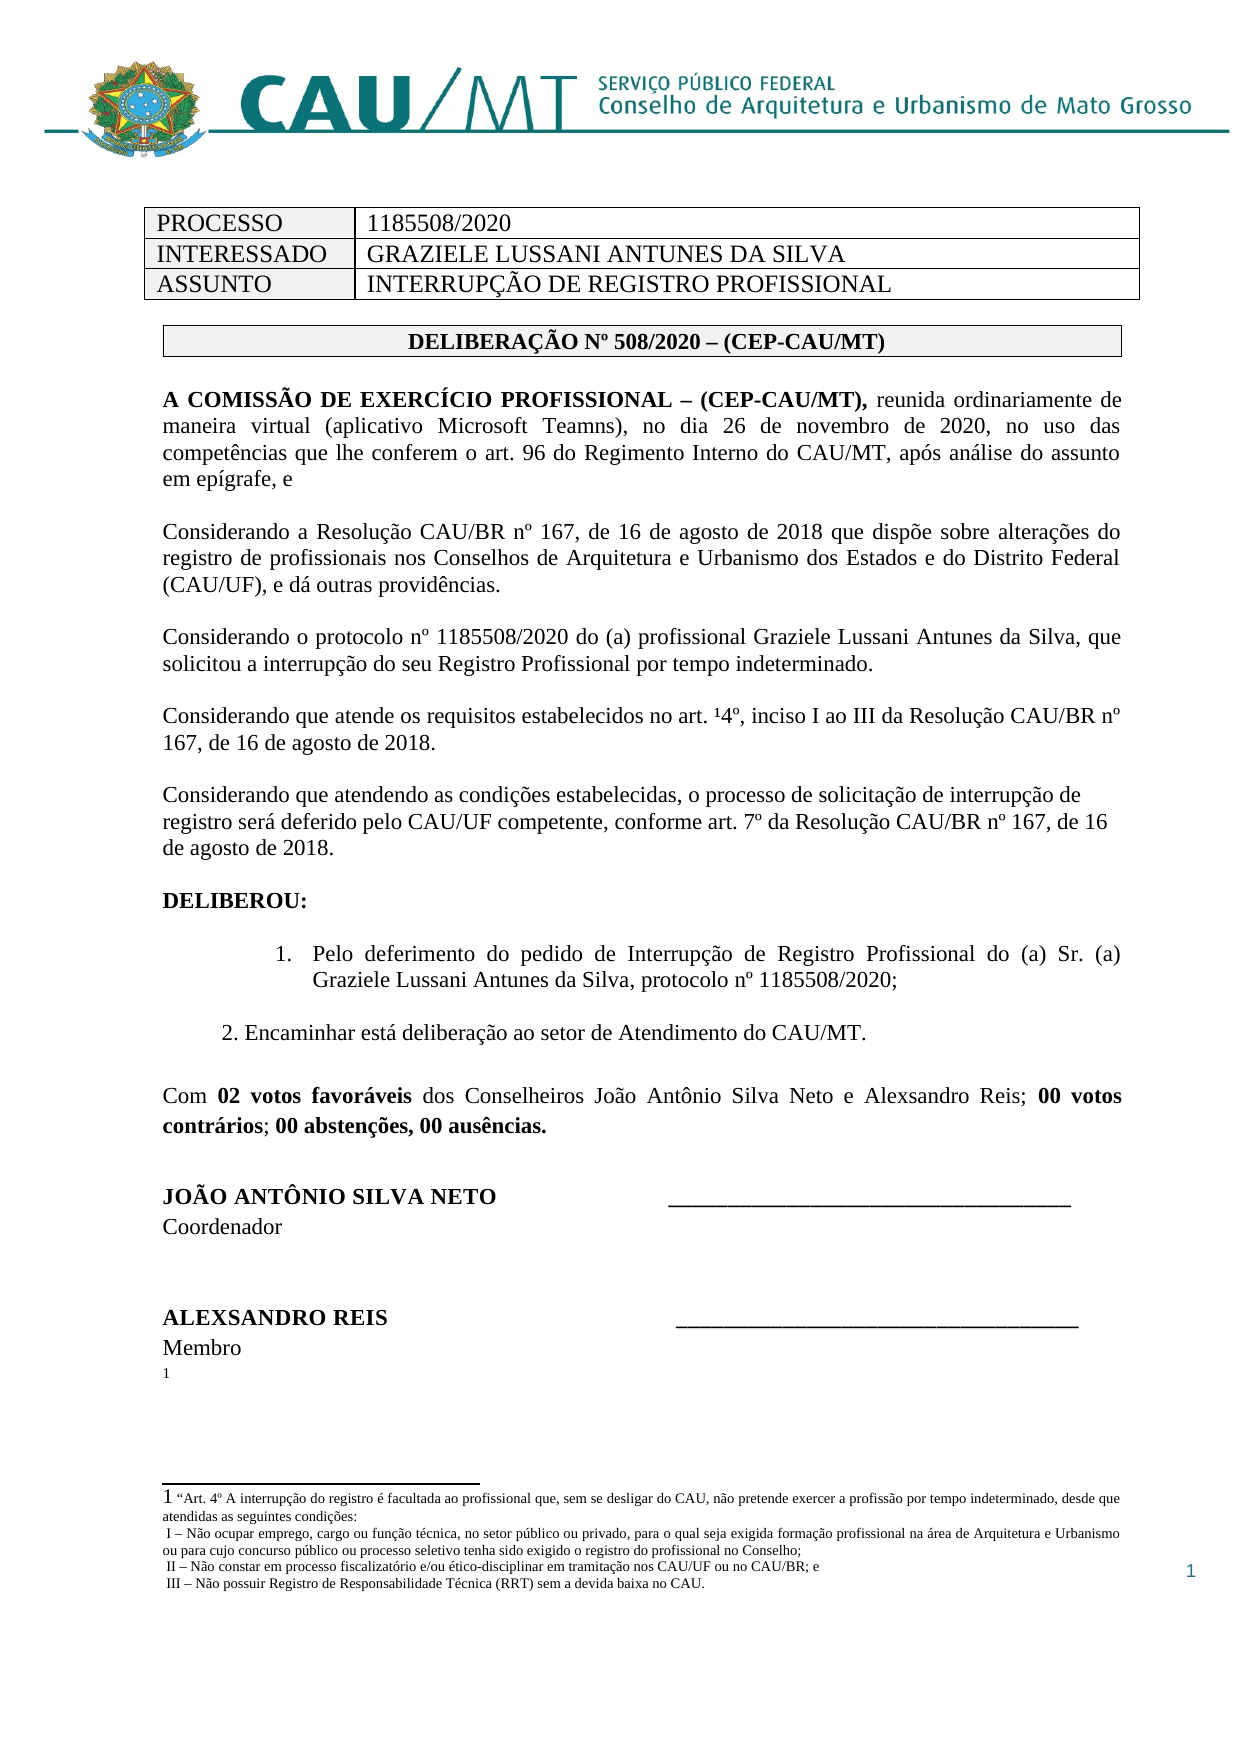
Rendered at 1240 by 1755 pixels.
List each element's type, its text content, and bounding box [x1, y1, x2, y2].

table_cell GRAZIELE LUSSANI ANTUNES DA SILVA [356, 239, 1139, 268]
text II – Não constar em processo fiscalizatório e/ou ético-disciplinar em tramitação nos CAU/UF ou no CAU/BR; e [162, 1558, 1122, 1575]
text Membro [162, 1334, 1122, 1360]
text 2. Encaminhar está deliberação ao setor de Atendimento do CAU/MT. [221, 1019, 1122, 1045]
text Considerando que atendendo as condições estabelecidas, o processo de solicitação de interrupção de registro será deferido pelo CAU/UF competente, conforme art. 7º da Resolução CAU/BR nº 167, de 16 de agosto de 2018. [162, 781, 1122, 861]
text ALEXSANDRO REIS __________________________________ [162, 1304, 1122, 1330]
text DELIBERAÇÃO Nº 508/2020 – (CEP-CAU/MT) [164, 326, 1121, 356]
text DELIBEROU: [162, 887, 1122, 913]
text I – Não ocupar emprego, cargo ou função técnica, no setor público ou privado, para o qual seja exigida formação profissional na área de Arquitetura e Urbanismo ou para cujo concurso público ou processo seletivo tenha sido exigido o registro do profissional no Conselho; [162, 1525, 1122, 1558]
text Considerando o protocolo nº 1185508/2020 do (a) profissional Graziele Lussani Antunes da Silva, que solicitou a interrupção do seu Registro Profissional por tempo indeterminado. [162, 623, 1122, 676]
text Considerando que atende os requisitos estabelecidos no art. ¹4º, inciso I ao III da Resolução CAU/BR nº 167, de 16 de agosto de 2018. [162, 702, 1122, 755]
table_cell INTERESSADO [145, 239, 354, 268]
text JOÃO ANTÔNIO SILVA NETO __________________________________ [162, 1183, 1122, 1209]
list Pelo deferimento do pedido de Interrupção de Registro Profissional do (a) Sr. (a) Graziele Lussani Antunes da Silva, protocolo nº 1185508/2020; [275, 939, 1122, 992]
text Considerando a Resolução CAU/BR nº 167, de 16 de agosto de 2018 que dispõe sobre alterações do registro de profissionais nos Conselhos de Arquitetura e Urbanismo dos Estados e do Distrito Federal (CAU/UF), e dá outras providências. [162, 518, 1122, 597]
text A COMISSÃO DE EXERCÍCIO PROFISSIONAL – (CEP-CAU/MT), reunida ordinariamente de maneira virtual (aplicativo Microsoft Teamns), no dia 26 de novembro de 2020, no uso das competências que lhe conferem o art. 96 do Regimento Interno do CAU/MT, após análise do assunto em epígrafe, e [162, 386, 1122, 492]
text Com 02 votos favoráveis dos Conselheiros João Antônio Silva Neto e Alexsandro Reis; 00 votos contrários; 00 abstenções, 00 ausências. [162, 1082, 1122, 1138]
table_header PROCESSO [145, 208, 354, 237]
text III – Não possuir Registro de Responsabilidade Técnica (RRT) sem a devida baixa no CAU. [162, 1575, 1085, 1592]
table_cell INTERRUPÇÃO DE REGISTRO PROFISSIONAL [356, 269, 1139, 299]
text Coordenador [162, 1213, 1122, 1239]
text “Art. 4º A interrupção do registro é facultada ao profissional que, sem se desligar do CAU, não pretende exercer a profissão por tempo indeterminado, desde que atendidas as seguintes condições: [162, 1484, 1122, 1525]
table_cell ASSUNTO [145, 269, 354, 299]
table_header 1185508/2020 [356, 208, 1139, 237]
